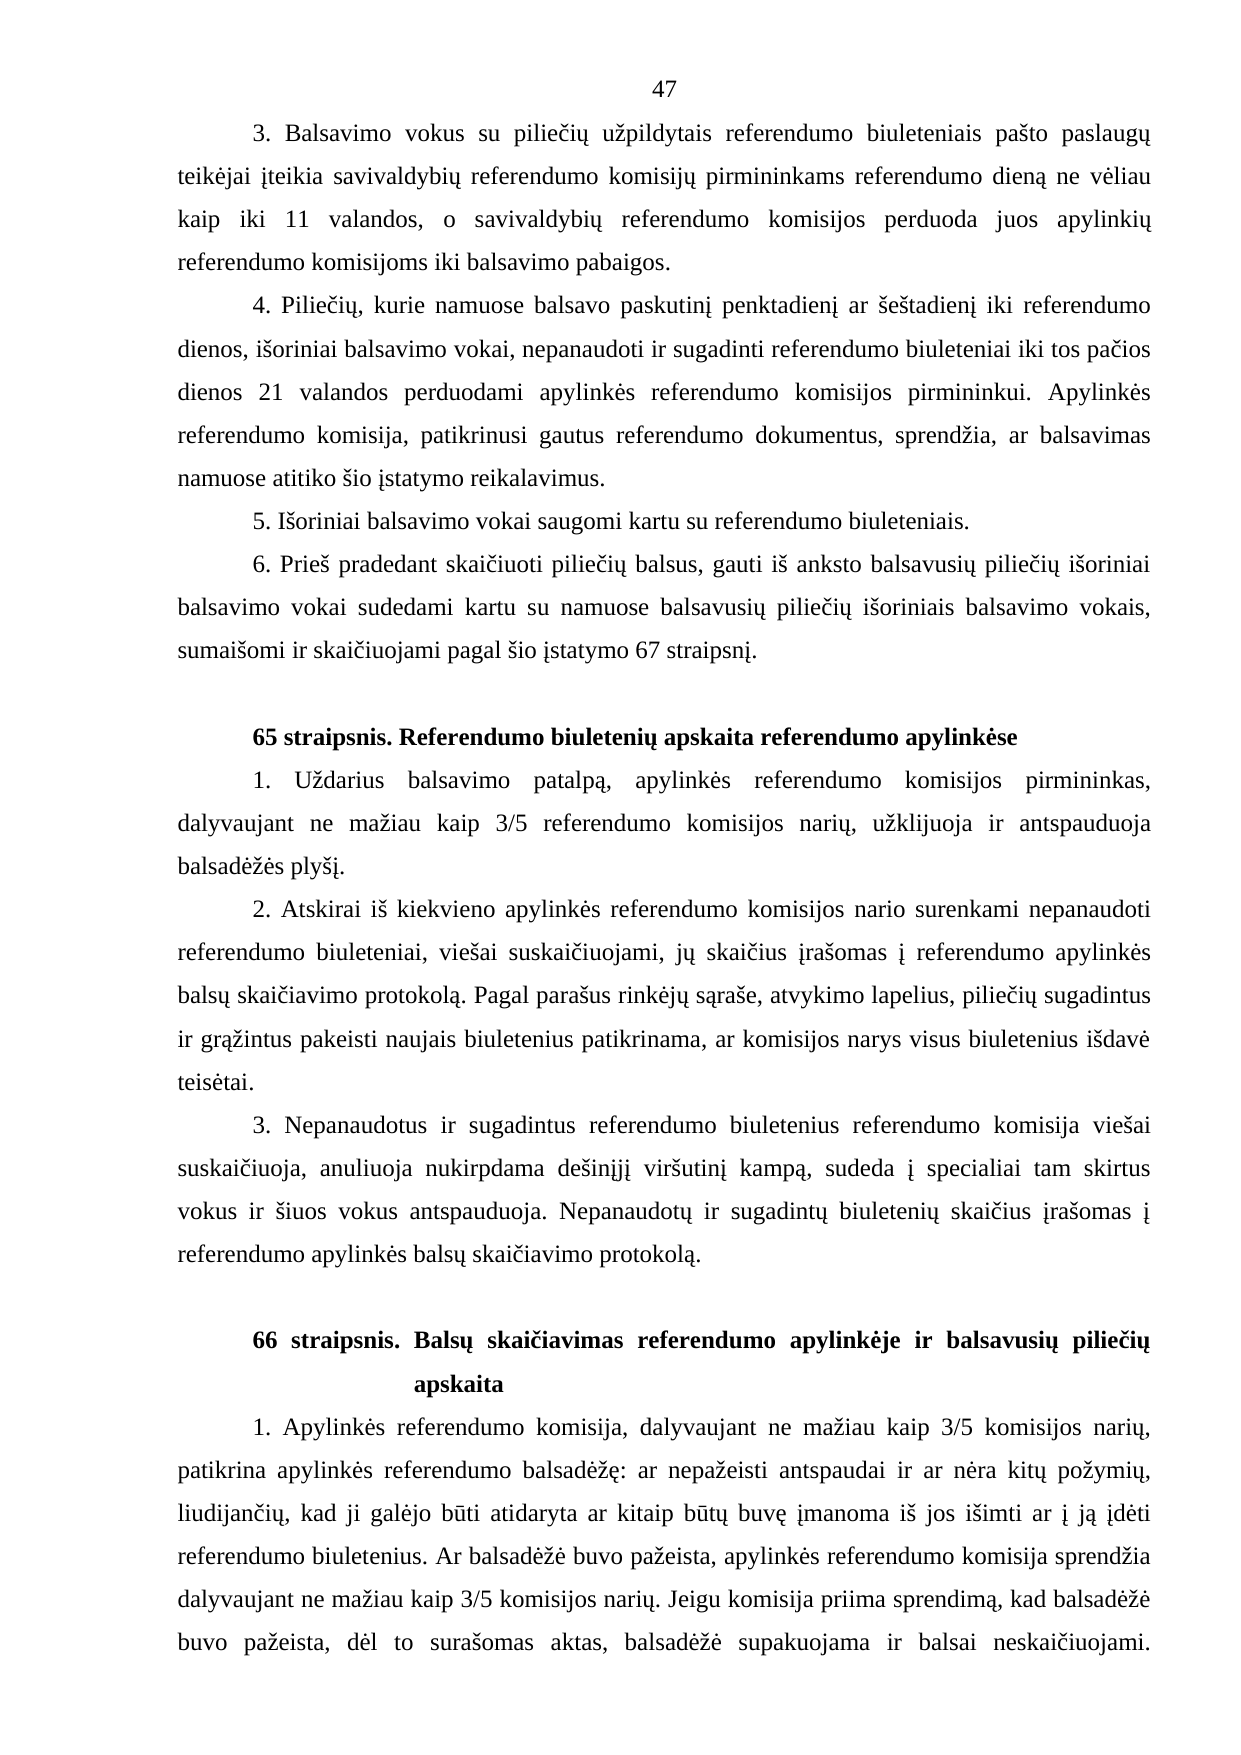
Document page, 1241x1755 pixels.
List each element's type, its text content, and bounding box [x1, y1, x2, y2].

text 2. Atskirai iš kiekvieno apylinkės referendumo komisijos nario surenkami nepanaudoti referendumo biuleteniai, viešai suskaičiuojami, jų skaičius įrašomas į referendumo apylinkės balsų skaičiavimo protokolą. Pagal parašus rinkėjų sąraše, atvykimo lapelius, piliečių sugadintus ir grąžintus pakeisti naujais biuletenius patikrinama, ar komisijos narys visus biuletenius išdavė teisėtai. [177, 894, 1152, 1096]
text 3. Nepanaudotus ir sugadintus referendumo biuletenius referendumo komisija viešai suskaičiuoja, anuliuoja nukirpdama dešinįjį viršutinį kampą, sudeda į specialiai tam skirtus vokus ir šiuos vokus antspauduoja. Nepanaudotų ir sugadintų biuletenių skaičius įrašomas į referendumo apylinkės balsų skaičiavimo protokolą. [177, 1110, 1152, 1268]
text 66 straipsnis. Balsų skaičiavimas referendumo apylinkėje ir balsavusių piliečių apskaita [252, 1326, 1152, 1397]
text 65 straipsnis. Referendumo biuletenių apskaita referendumo apylinkėse [177, 722, 1152, 751]
text 4. Piliečių, kurie namuose balsavo paskutinį penktadienį ar šeštadienį iki referendumo dienos, išoriniai balsavimo vokai, nepanaudoti ir sugadinti referendumo biuleteniai iki tos pačios dienos 21 valandos perduodami apylinkės referendumo komisijos pirmininkui. Apylinkės referendumo komisija, patikrinusi gautus referendumo dokumentus, sprendžia, ar balsavimas namuose atitiko šio įstatymo reikalavimus. [177, 291, 1152, 492]
text 1. Uždarius balsavimo patalpą, apylinkės referendumo komisijos pirmininkas, dalyvaujant ne mažiau kaip 3/5 referendumo komisijos narių, užklijuoja ir antspauduoja balsadėžės plyšį. [177, 765, 1152, 880]
text 3. Balsavimo vokus su piliečių užpildytais referendumo biuleteniais pašto paslaugų teikėjai įteikia savivaldybių referendumo komisijų pirmininkams referendumo dieną ne vėliau kaip iki 11 valandos, o savivaldybių referendumo komisijos perduoda juos apylinkių referendumo komisijoms iki balsavimo pabaigos. [177, 118, 1152, 276]
text 1. Apylinkės referendumo komisija, dalyvaujant ne mažiau kaip 3/5 komisijos narių, patikrina apylinkės referendumo balsadėžę: ar nepažeisti antspaudai ir ar nėra kitų požymių, liudijančių, kad ji galėjo būti atidaryta ar kitaip būtų buvę įmanoma iš jos išimti ar į ją įdėti referendumo biuletenius. Ar balsadėžė buvo pažeista, apylinkės referendumo komisija sprendžia dalyvaujant ne mažiau kaip 3/5 komisijos narių. Jeigu komisija priima sprendimą, kad balsadėžė buvo pažeista, dėl to surašomas aktas, balsadėžė supakuojama ir balsai neskaičiuojami. [177, 1412, 1152, 1656]
text 5. Išoriniai balsavimo vokai saugomi kartu su referendumo biuleteniais. [177, 506, 1152, 535]
text 6. Prieš pradedant skaičiuoti piliečių balsus, gauti iš anksto balsavusių piliečių išoriniai balsavimo vokai sudedami kartu su namuose balsavusių piliečių išoriniais balsavimo vokais, sumaišomi ir skaičiuojami pagal šio įstatymo 67 straipsnį. [177, 549, 1152, 664]
